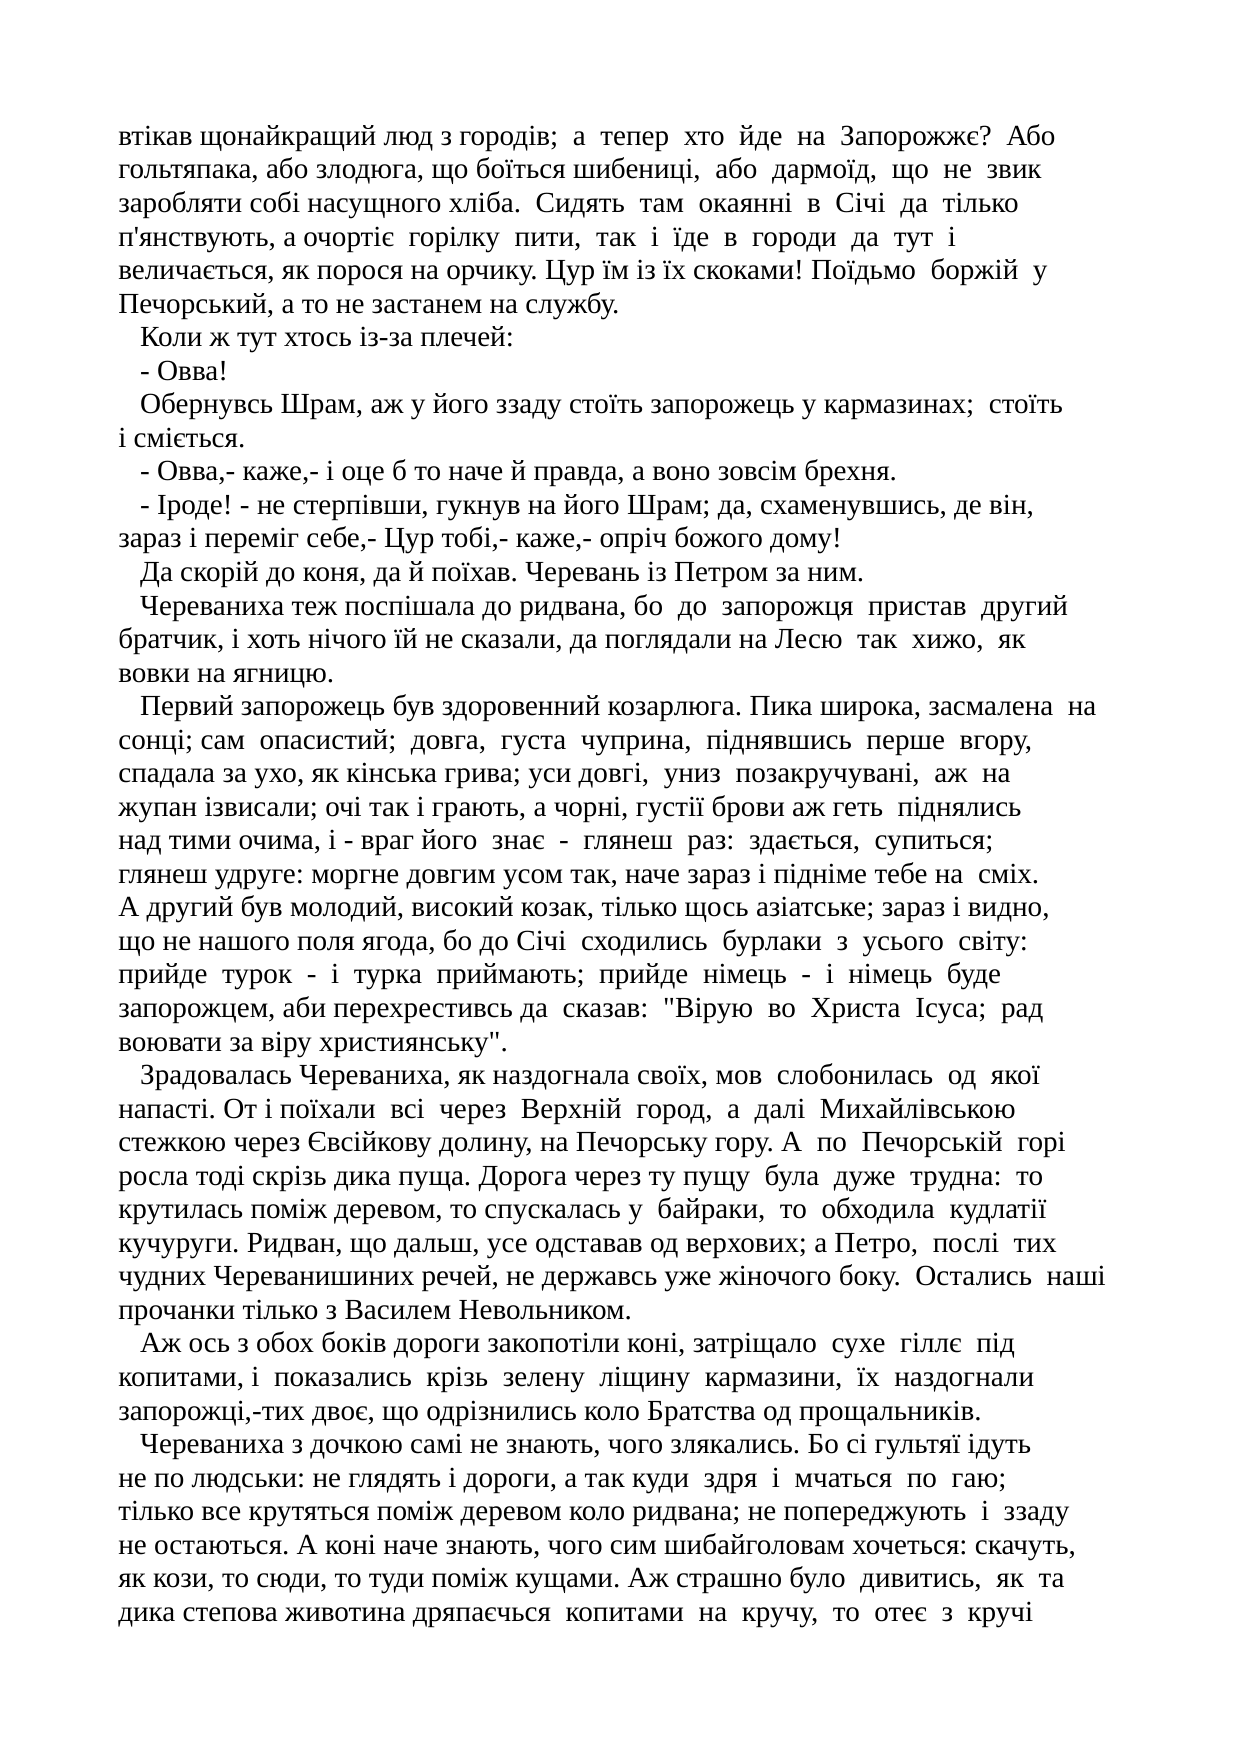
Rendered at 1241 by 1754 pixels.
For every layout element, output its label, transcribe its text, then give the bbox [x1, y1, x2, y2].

text величається, як порося на орчику. Цур їм iз їх скоками! Поїдьмо боржiй у [118, 252, 1122, 286]
text А другий був молодий, високий козак, тiлько щось азiатське; зараз i видно, [118, 889, 1122, 923]
text братчик, i хоть нiчого їй не сказали, да поглядали на Лесю так хижо, як [118, 621, 1122, 655]
text запорожцi,-тих двоє, що одрiзнились коло Братства од прощальникiв. [118, 1393, 1122, 1426]
text сонцi; сам опасистий; довга, густа чуприна, пiднявшись перше вгору, [118, 722, 1122, 755]
text тiлько все крутяться помiж деревом коло ридвана; не попереджують i ззаду [118, 1493, 1122, 1527]
text Первий запорожець був здоровенний козарлюга. Пика широка, засмалена на [118, 688, 1122, 722]
text заробляти собi насущного хлiба. Сидять там окаяннi в Сiчi да тiлько [118, 185, 1122, 219]
text Аж ось з обох бокiв дороги закопотiли конi, затрiщало сухе гiллє пiд [118, 1326, 1122, 1359]
text прочанки тiлько з Василем Невольником. [118, 1292, 1122, 1326]
text чудних Череванишиних речей, не державсь уже жiночого боку. Остались нашi [118, 1258, 1122, 1292]
text - Iроде! - не стерпiвши, гукнув на його Шрам; да, схаменувшись, де вiн, [118, 487, 1122, 521]
text Печорський, а то не застанем на службу. [118, 286, 1122, 319]
text Череваниха з дочкою самi не знають, чого злякались. Бо сi гультяї iдуть [118, 1426, 1122, 1460]
text спадала за ухо, як кiнська грива; уси довгi, униз позакручуванi, аж на [118, 755, 1122, 789]
text - Овва,- каже,- i оце б то наче й правда, а воно зовсiм брехня. [118, 453, 1122, 487]
text копитами, i показались крiзь зелену лiщину кармазини, їх наздогнали [118, 1359, 1122, 1393]
text жупан iзвисали; очi так i грають, а чорнi, густiї брови аж геть пiднялись [118, 789, 1122, 822]
text крутилась помiж деревом, то спускалась у байраки, то обходила кудлатiї [118, 1191, 1122, 1225]
text п'янствують, а очортiє горiлку пити, так i їде в городи да тут i [118, 219, 1122, 252]
text i смiється. [118, 420, 1122, 453]
text росла тодi скрiзь дика пуща. Дорога через ту пущу була дуже трудна: то [118, 1158, 1122, 1191]
text стежкою через Євсiйкову долину, на Печорську гору. А по Печорськiй горi [118, 1124, 1122, 1158]
text вовки на ягницю. [118, 655, 1122, 688]
text гольтяпака, або злодюга, що боїться шибеницi, або дармоїд, що не звик [118, 152, 1122, 185]
text дика степова животина дряпаєчься копитами на кручу, то отеє з кручi [118, 1594, 1122, 1627]
text над тими очима, i - враг його знає - глянеш раз: здається, супиться; [118, 822, 1122, 856]
text прийде турок - i турка приймають; прийде нiмець - i нiмець буде [118, 957, 1122, 990]
text втiкав щонайкращий люд з городiв; а тепер хто йде на Запорожжє? Або [118, 118, 1122, 152]
text Зрадовалась Череваниха, як наздогнала своїх, мов слобонилась од якої [118, 1057, 1122, 1091]
text кучуруги. Ридван, що дальш, усе одставав од верхових; а Петро, послi тих [118, 1225, 1122, 1258]
text не по людськи: не глядять i дороги, а так куди здря i мчаться по гаю; [118, 1460, 1122, 1493]
text глянеш удруге: моргне довгим усом так, наче зараз i пiднiме тебе на смiх. [118, 856, 1122, 889]
text як кози, то сюди, то туди помiж кущами. Аж страшно було дивитись, як та [118, 1560, 1122, 1594]
text Обернувсь Шрам, аж у його ззаду стоїть запорожець у кармазинах; стоїть [118, 386, 1122, 420]
text що не нашого поля ягода, бо до Сiчi сходились бурлаки з усього свiту: [118, 923, 1122, 957]
text воювати за вiру християнську". [118, 1024, 1122, 1057]
text запорожцем, аби перехрестивсь да сказав: "Вiрую во Христа Iсуса; рад [118, 990, 1122, 1024]
text не остаються. А конi наче знають, чого сим шибайголовам хочеться: скачуть, [118, 1527, 1122, 1560]
text Коли ж тут хтось iз-за плечей: [118, 319, 1122, 353]
text Да скорiй до коня, да й поїхав. Черевань iз Петром за ним. [118, 554, 1122, 588]
text Череваниха теж поспiшала до ридвана, бо до запорожця пристав другий [118, 588, 1122, 621]
text - Овва! [118, 353, 1122, 386]
text зараз i перемiг себе,- Цур тобi,- каже,- опрiч божого дому! [118, 521, 1122, 554]
text напастi. От i поїхали всi через Верхнiй город, а далi Михайлiвською [118, 1091, 1122, 1124]
